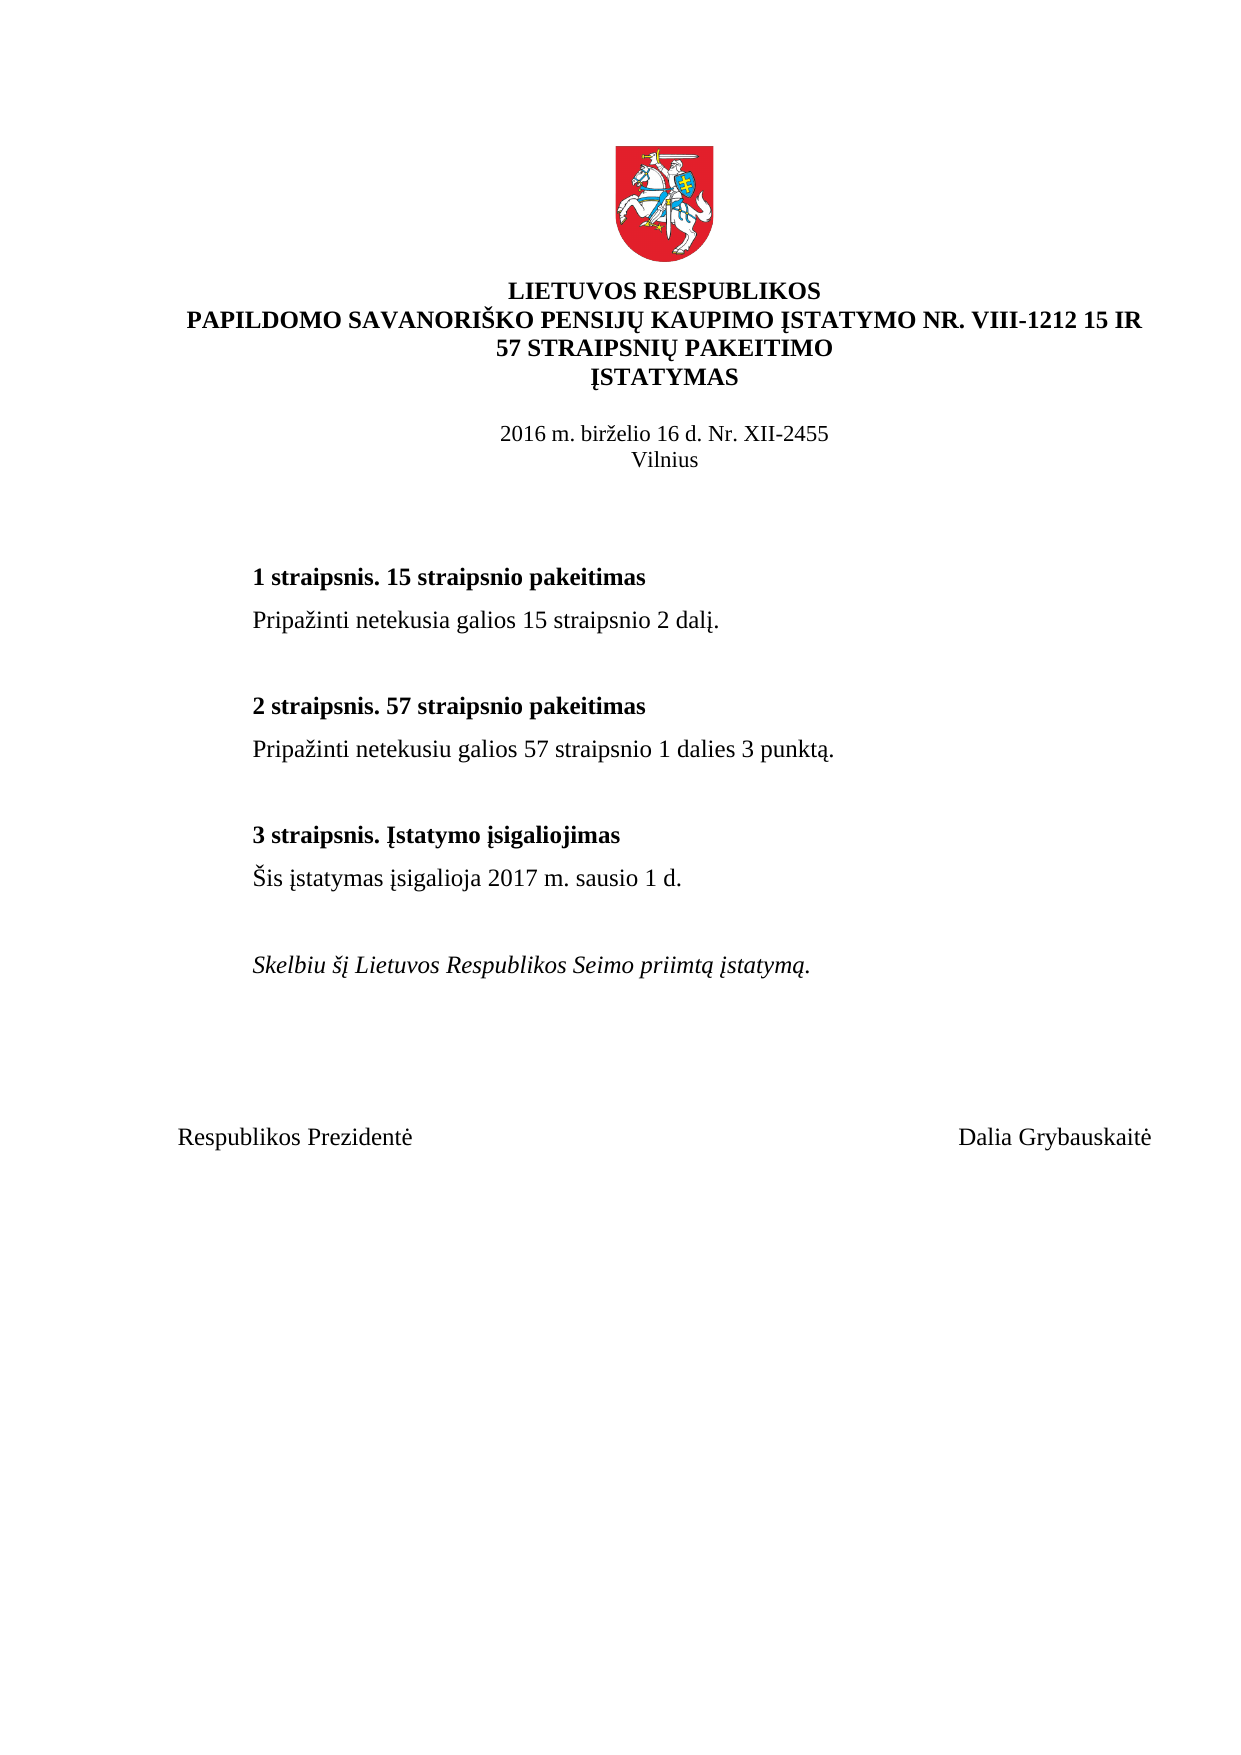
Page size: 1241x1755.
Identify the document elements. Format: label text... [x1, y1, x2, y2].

text ĮSTATYMAS [177, 362, 1152, 391]
text 2 straipsnis. 57 straipsnio pakeitimas [177, 691, 1152, 720]
text 2016 m. birželio 16 d. Nr. XII-2455 [177, 420, 1152, 446]
text Pripažinti netekusia galios 15 straipsnio 2 dalį. [177, 605, 1152, 633]
text Respublikos Prezidentė Dalia Grybauskaitė [177, 1122, 1152, 1151]
text 1 straipsnis. 15 straipsnio pakeitimas [177, 562, 1152, 590]
text Pripažinti netekusiu galios 57 straipsnio 1 dalies 3 punktą. [177, 734, 1152, 763]
text Vilnius [177, 446, 1152, 472]
text 3 straipsnis. Įstatymo įsigaliojimas [177, 820, 1152, 849]
text LIETUVOS RESPUBLIKOS [177, 276, 1152, 305]
text PAPILDOMO SAVANORIŠKO PENSIJŲ KAUPIMO ĮSTATYMO NR. VIII-1212 15 IR 57 STRAIPSNIŲ PAKEITIMO [177, 305, 1152, 362]
text Skelbiu šį Lietuvos Respublikos Seimo priimtą įstatymą. [177, 950, 1152, 978]
text Šis įstatymas įsigalioja 2017 m. sausio 1 d. [177, 863, 1152, 892]
